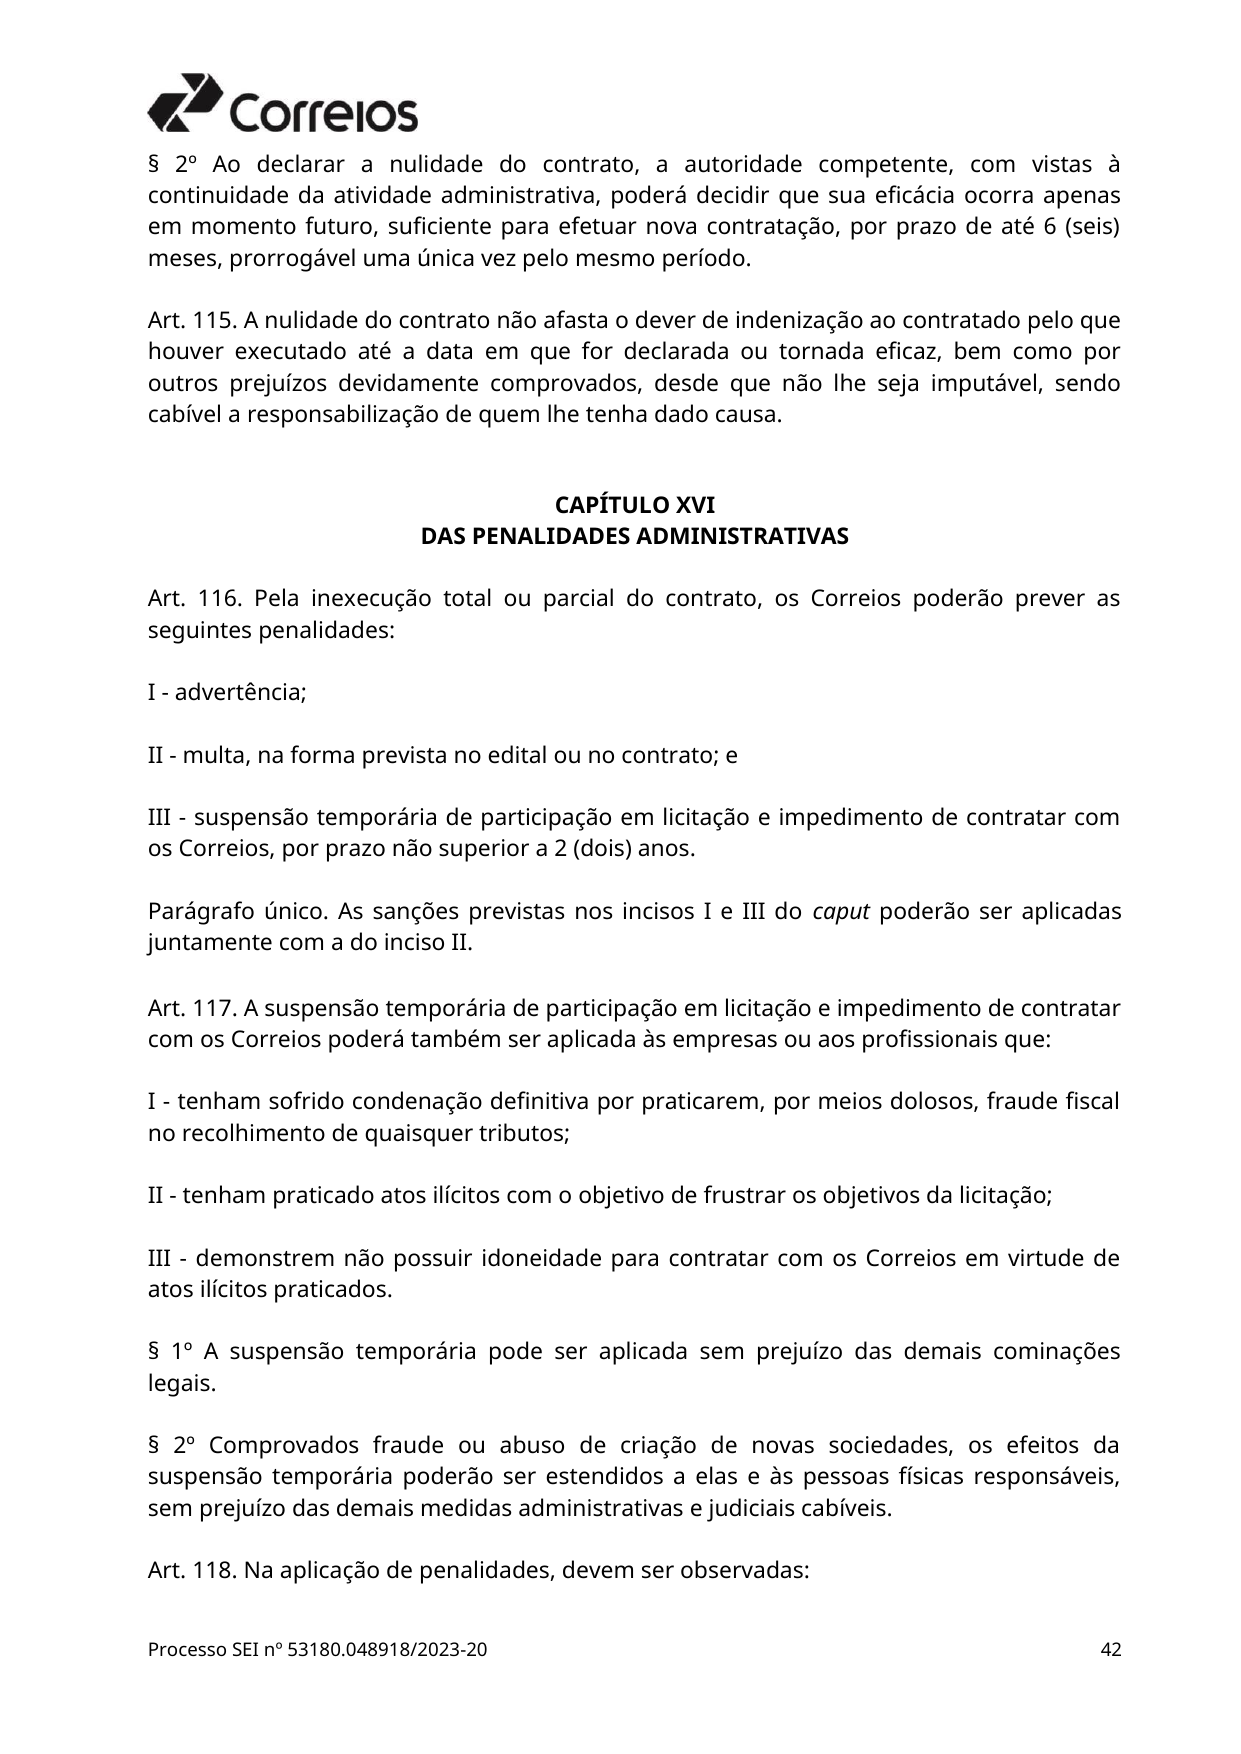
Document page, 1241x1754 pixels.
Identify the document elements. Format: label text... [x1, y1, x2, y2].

text Art. 117. A suspensão temporária de participação em licitação e impedimento de contratar com os Correios poderá também ser aplicada às empresas ou aos profissionais que: [148, 991, 1122, 1054]
text Parágrafo único. As sanções previstas nos incisos I e III do caput poderão ser aplicadas juntamente com a do inciso II. [148, 895, 1122, 957]
text II - multa, na forma prevista no edital ou no contrato; e [148, 739, 1122, 770]
subtitle CAPÍTULO XVI DAS PENALIDADES ADMINISTRATIVAS [148, 489, 1122, 551]
text II - tenham praticado atos ilícitos com o objetivo de frustrar os objetivos da licitação; [148, 1179, 1122, 1210]
text I - tenham sofrido condenação definitiva por praticarem, por meios dolosos, fraude fiscal no recolhimento de quaisquer tributos; [148, 1085, 1122, 1148]
text III - suspensão temporária de participação em licitação e impedimento de contratar com os Correios, por prazo não superior a 2 (dois) anos. [148, 801, 1122, 864]
text I - advertência; [148, 676, 1122, 707]
text § 1º A suspensão temporária pode ser aplicada sem prejuízo das demais cominações legais. [148, 1335, 1122, 1398]
text III - demonstrem não possuir idoneidade para contratar com os Correios em virtude de atos ilícitos praticados. [148, 1241, 1122, 1304]
text Art. 116. Pela inexecução total ou parcial do contrato, os Correios poderão prever as seguintes penalidades: [148, 582, 1122, 645]
text § 2º Ao declarar a nulidade do contrato, a autoridade competente, com vistas à continuidade da atividade administrativa, poderá decidir que sua eficácia ocorra apenas em momento futuro, suficiente para efetuar nova contratação, por prazo de até 6 (seis) meses, prorrogável uma única vez pelo mesmo período. [148, 148, 1122, 273]
text § 2º Comprovados fraude ou abuso de criação de novas sociedades, os efeitos da suspensão temporária poderão ser estendidos a elas e às pessoas físicas responsáveis, sem prejuízo das demais medidas administrativas e judiciais cabíveis. [148, 1429, 1122, 1523]
text Art. 118. Na aplicação de penalidades, devem ser observadas: [148, 1554, 1122, 1585]
text Art. 115. A nulidade do contrato não afasta o dever de indenização ao contratado pelo que houver executado até a data em que for declarada ou tornada eficaz, bem como por outros prejuízos devidamente comprovados, desde que não lhe seja imputável, sendo cabível a responsabilização de quem lhe tenha dado causa. [148, 304, 1122, 429]
